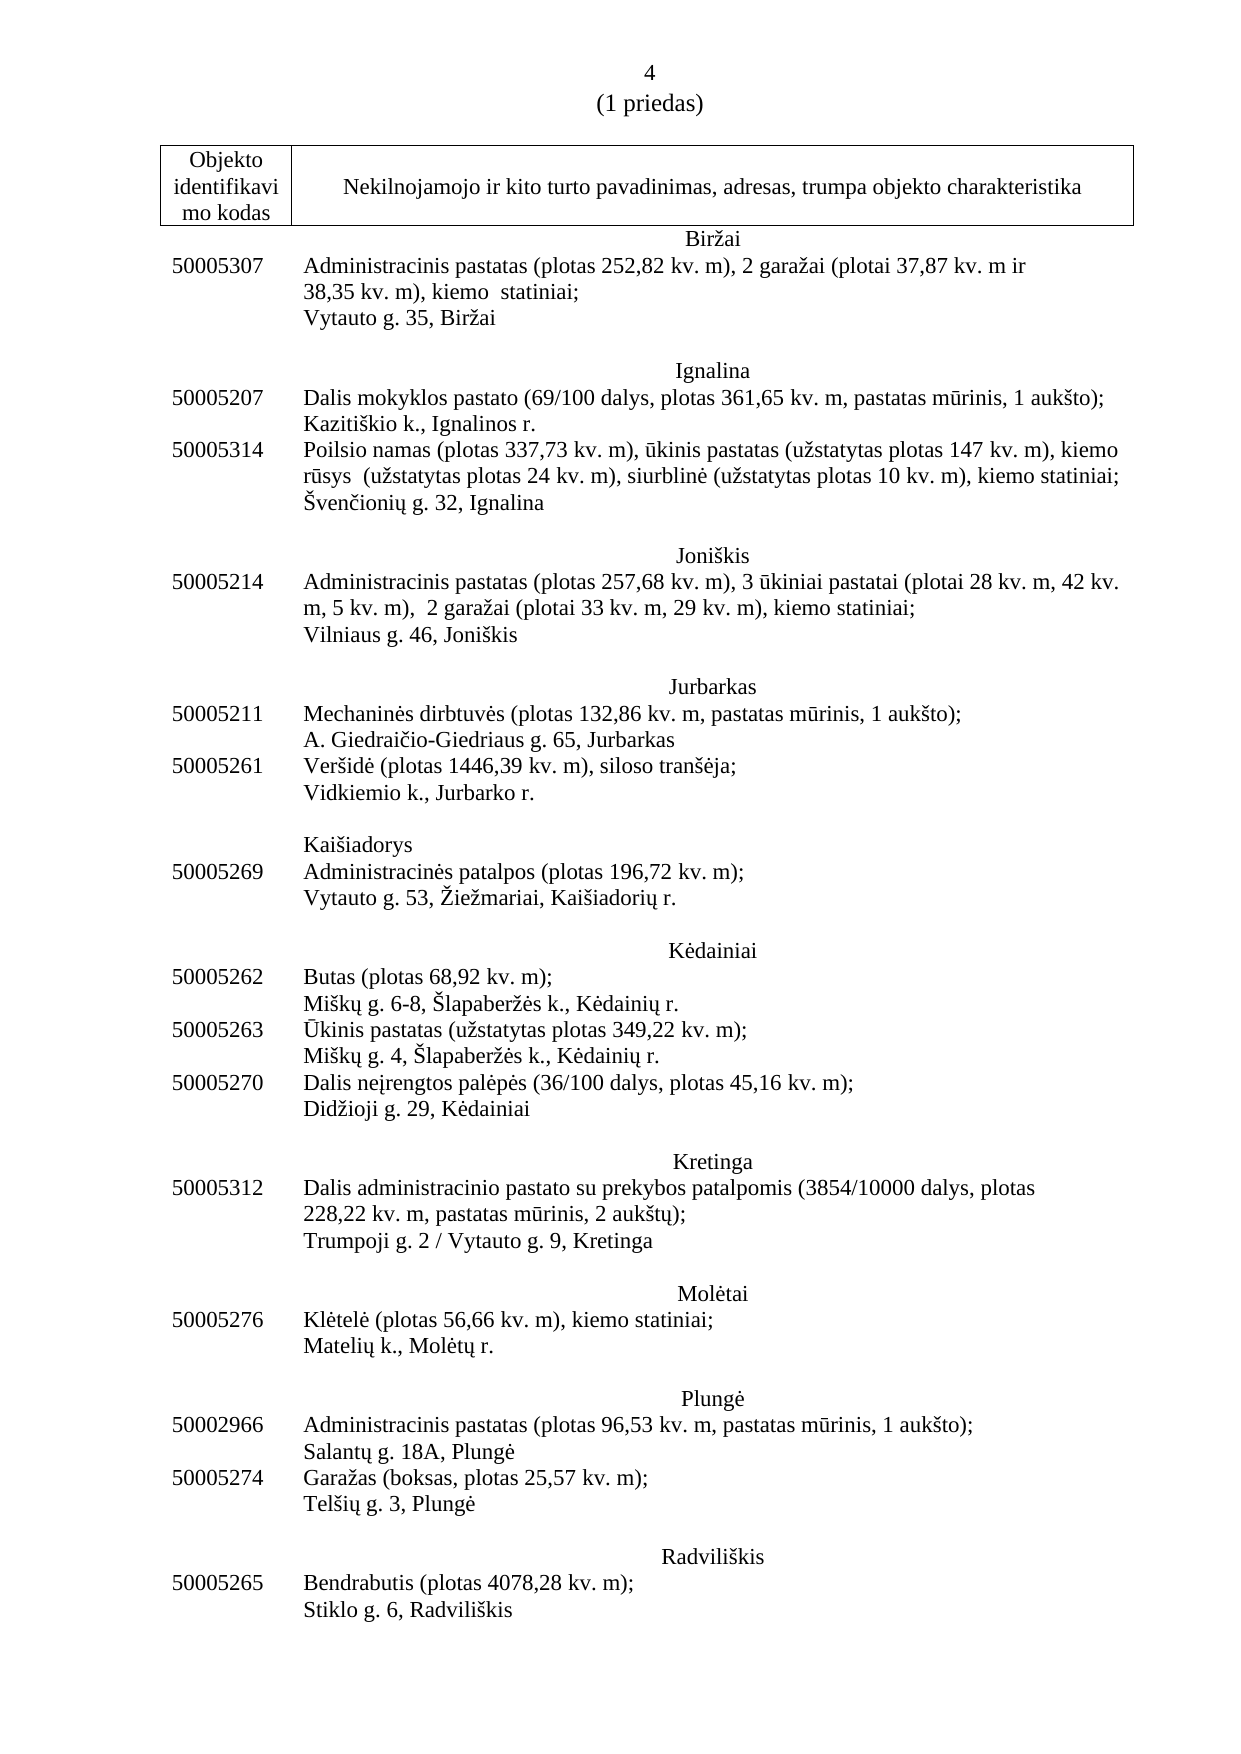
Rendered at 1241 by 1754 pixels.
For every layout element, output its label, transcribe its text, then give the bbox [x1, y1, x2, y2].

table_cell [160, 226, 292, 252]
table_header Objekto identifikavimo kodas [161, 146, 291, 225]
table_cell Biržai [292, 226, 1133, 252]
table_cell 50005211 [160, 700, 292, 752]
table_cell 50005265 [160, 1570, 292, 1622]
table_cell [160, 911, 1133, 937]
table_cell Dalis mokyklos pastato (69/100 dalys, plotas 361,65 kv. m, pastatas mūrinis, 1 aukšto); Kazitiškio k., Ignalinos r. [292, 384, 1133, 436]
table_cell [160, 805, 1133, 832]
table_cell [160, 1253, 1133, 1279]
table_cell Garažas (boksas, plotas 25,57 kv. m); Telšių g. 3, Plungė [292, 1464, 1133, 1517]
table_cell [160, 1121, 1133, 1148]
table_cell Bendrabutis (plotas 4078,28 kv. m); Stiklo g. 6, Radviliškis [292, 1570, 1133, 1622]
table_cell 50005262 [160, 963, 292, 1016]
table_cell Molėtai [292, 1280, 1133, 1306]
table_cell [160, 674, 292, 700]
table_cell [160, 647, 1133, 673]
table_cell Dalis neįrengtos palėpės (36/100 dalys, plotas 45,16 kv. m); Didžioji g. 29, Kėdainiai [292, 1069, 1133, 1121]
table_cell [160, 331, 1133, 357]
table_cell 50005214 [160, 568, 292, 647]
table_cell Ignalina [292, 357, 1133, 383]
table_cell 50005207 [160, 384, 292, 436]
table_cell Administracinis pastatas (plotas 257,68 kv. m), 3 ūkiniai pastatai (plotai 28 kv. m, 42 kv. m, 5 kv. m), 2 garažai (plotai 33 kv. m, 29 kv. m), kiemo statiniai; Vilniaus g. 46, Joniškis [292, 568, 1133, 647]
table_cell Dalis administracinio pastato su prekybos patalpomis (3854/10000 dalys, plotas 228,22 kv. m, pastatas mūrinis, 2 aukštų); Trumpoji g. 2 / Vytauto g. 9, Kretinga [292, 1174, 1133, 1253]
table_cell Plungė [292, 1385, 1133, 1411]
table_cell [160, 357, 292, 383]
table_cell Kaišiadorys [292, 832, 1133, 858]
table_cell Kėdainiai [292, 937, 1133, 963]
table_cell [160, 1359, 1133, 1385]
table_cell [160, 1148, 292, 1174]
table_cell [160, 832, 292, 858]
table_cell 50005269 [160, 858, 292, 911]
table_cell [160, 542, 292, 568]
table_cell [160, 1543, 292, 1569]
table_cell 50005274 [160, 1464, 292, 1517]
table_cell 50005307 [160, 252, 292, 331]
table_cell Poilsio namas (plotas 337,73 kv. m), ūkinis pastatas (užstatytas plotas 147 kv. m), kiemo rūsys (užstatytas plotas 24 kv. m), siurblinė (užstatytas plotas 10 kv. m), kiemo statiniai; Švenčionių g. 32, Ignalina [292, 436, 1133, 515]
table_cell [160, 937, 292, 963]
table_cell Klėtelė (plotas 56,66 kv. m), kiemo statiniai; Matelių k., Molėtų r. [292, 1306, 1133, 1359]
table_cell 50005261 [160, 753, 292, 805]
table_cell Mechaninės dirbtuvės (plotas 132,86 kv. m, pastatas mūrinis, 1 aukšto); A. Giedraičio-Giedriaus g. 65, Jurbarkas [292, 700, 1133, 752]
table_header Nekilnojamojo ir kito turto pavadinimas, adresas, trumpa objekto charakteristika [292, 146, 1133, 225]
table_cell Administracinės patalpos (plotas 196,72 kv. m); Vytauto g. 53, Žiežmariai, Kaišiadorių r. [292, 858, 1133, 911]
table_cell 50002966 [160, 1411, 292, 1464]
table_cell Administracinis pastatas (plotas 252,82 kv. m), 2 garažai (plotai 37,87 kv. m ir 38,35 kv. m), kiemo statiniai; Vytauto g. 35, Biržai [292, 252, 1133, 331]
table_cell 50005312 [160, 1174, 292, 1253]
table_cell Jurbarkas [292, 674, 1133, 700]
table_cell [160, 515, 1133, 542]
table_cell 50005276 [160, 1306, 292, 1359]
table_cell 50005270 [160, 1069, 292, 1121]
table_cell 50005314 [160, 436, 292, 515]
table_cell Administracinis pastatas (plotas 96,53 kv. m, pastatas mūrinis, 1 aukšto); Salantų g. 18A, Plungė [292, 1411, 1133, 1464]
table_cell [160, 1385, 292, 1411]
table_cell Joniškis [292, 542, 1133, 568]
table_cell [160, 1517, 1133, 1543]
table_cell [160, 1280, 292, 1306]
table_cell Kretinga [292, 1148, 1133, 1174]
table_cell Veršidė (plotas 1446,39 kv. m), siloso tranšėja; Vidkiemio k., Jurbarko r. [292, 753, 1133, 805]
table_cell Butas (plotas 68,92 kv. m); Miškų g. 6-8, Šlapaberžės k., Kėdainių r. [292, 963, 1133, 1016]
table_cell 50005263 [160, 1016, 292, 1069]
table_cell Radviliškis [292, 1543, 1133, 1569]
table_cell Ūkinis pastatas (užstatytas plotas 349,22 kv. m); Miškų g. 4, Šlapaberžės k., Kėdainių r. [292, 1016, 1133, 1069]
